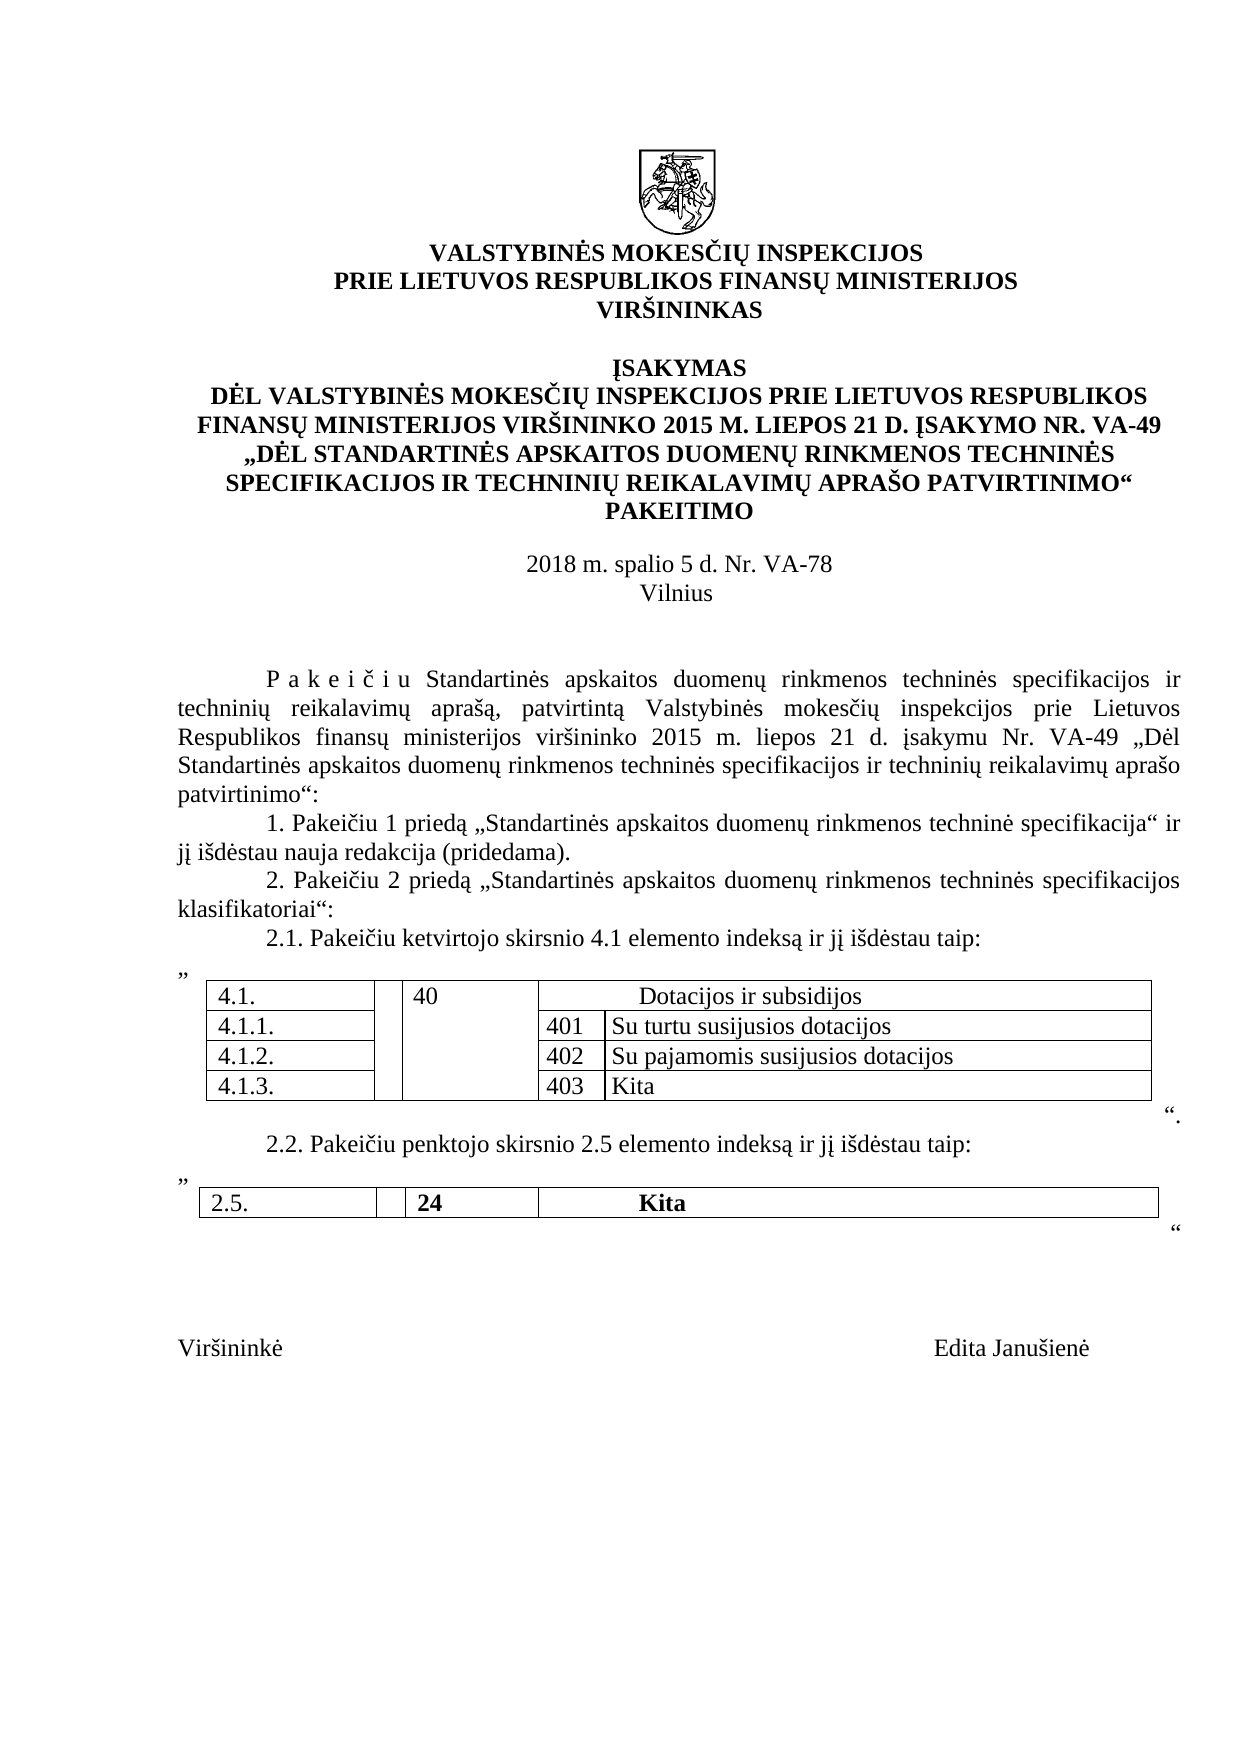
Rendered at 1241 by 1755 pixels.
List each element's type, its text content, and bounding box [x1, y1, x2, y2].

text ĮSAKYMAS [177, 353, 1181, 381]
table_cell 4.1.2. [207, 1041, 374, 1070]
text Vilnius [177, 578, 1181, 607]
text Viršininkė Edita Janušienė [177, 1333, 1181, 1361]
table_header [375, 981, 402, 1099]
text „ [177, 952, 1181, 980]
text “. [177, 1101, 1181, 1129]
text 1. Pakeičiu 1 priedą „Standartinės apskaitos duomenų rinkmenos techninė specifikacija“ ir jį išdėstau nauja redakcija (pridedama). [177, 808, 1181, 865]
text 2. Pakeičiu 2 priedą „Standartinės apskaitos duomenų rinkmenos techninės specifikacijos klasifikatoriai“: [177, 865, 1181, 923]
table_cell 4.1.3. [207, 1071, 374, 1099]
text DĖL VALSTYBINĖS MOKESČIŲ INSPEKCIJOS PRIE lIETUVOS RESPUBLIKOS FINANSŲ MINISTERIJOS VIRŠININKO 2015 M. LIEPOS 21 D. ĮSAKYMO NR. VA-49 „DĖL STANDARTINĖS APSKAITOS DUOMENŲ RINKMENOS TECHNINĖS SPECIFIKACIJOS IR TECHNINIŲ REIKALAVIMŲ APRAŠO PATVIRTINIMO“ PAKEITIMO [177, 381, 1181, 525]
text “ [177, 1218, 1181, 1246]
table_header 2.5. [200, 1188, 376, 1217]
table_cell 402 [539, 1041, 604, 1070]
text 2018 m. spalio 5 d. Nr. VA-78 [177, 549, 1181, 578]
table_cell 4.1.1. [207, 1011, 374, 1040]
table_cell Su pajamomis susijusios dotacijos [606, 1041, 1151, 1070]
text „ [177, 1158, 1181, 1187]
text VALSTYBINĖS MOKESČIŲ INSPEKCIJOS PRIE LIETUVOS RESPUBLIKOS FINANSŲ MINISTERIJOS VIRŠININKAS [177, 238, 1181, 324]
table_header Kita [539, 1188, 1158, 1217]
table_header 4.1. [207, 981, 374, 1010]
text Pakeičiu Standartinės apskaitos duomenų rinkmenos techninės specifikacijos ir techninių reikalavimų aprašą, patvirtintą Valstybinės mokesčių inspekcijos prie Lietuvos Respublikos finansų ministerijos viršininko 2015 m. liepos 21 d. įsakymu Nr. VA-49 „Dėl Standartinės apskaitos duomenų rinkmenos techninės specifikacijos ir techninių reikalavimų aprašo patvirtinimo“: [177, 664, 1181, 808]
table_cell Kita [606, 1071, 1151, 1099]
table_header Dotacijos ir subsidijos [539, 981, 1151, 1010]
table_cell 401 [539, 1011, 604, 1040]
table_header 40 [403, 981, 538, 1099]
text 2.2. Pakeičiu penktojo skirsnio 2.5 elemento indeksą ir jį išdėstau taip: [177, 1129, 1181, 1158]
table_header [377, 1188, 405, 1217]
text 2.1. Pakeičiu ketvirtojo skirsnio 4.1 elemento indeksą ir jį išdėstau taip: [177, 923, 1181, 952]
table_cell 403 [539, 1071, 604, 1099]
table_cell Su turtu susijusios dotacijos [606, 1011, 1151, 1040]
table_header 24 [406, 1188, 538, 1217]
